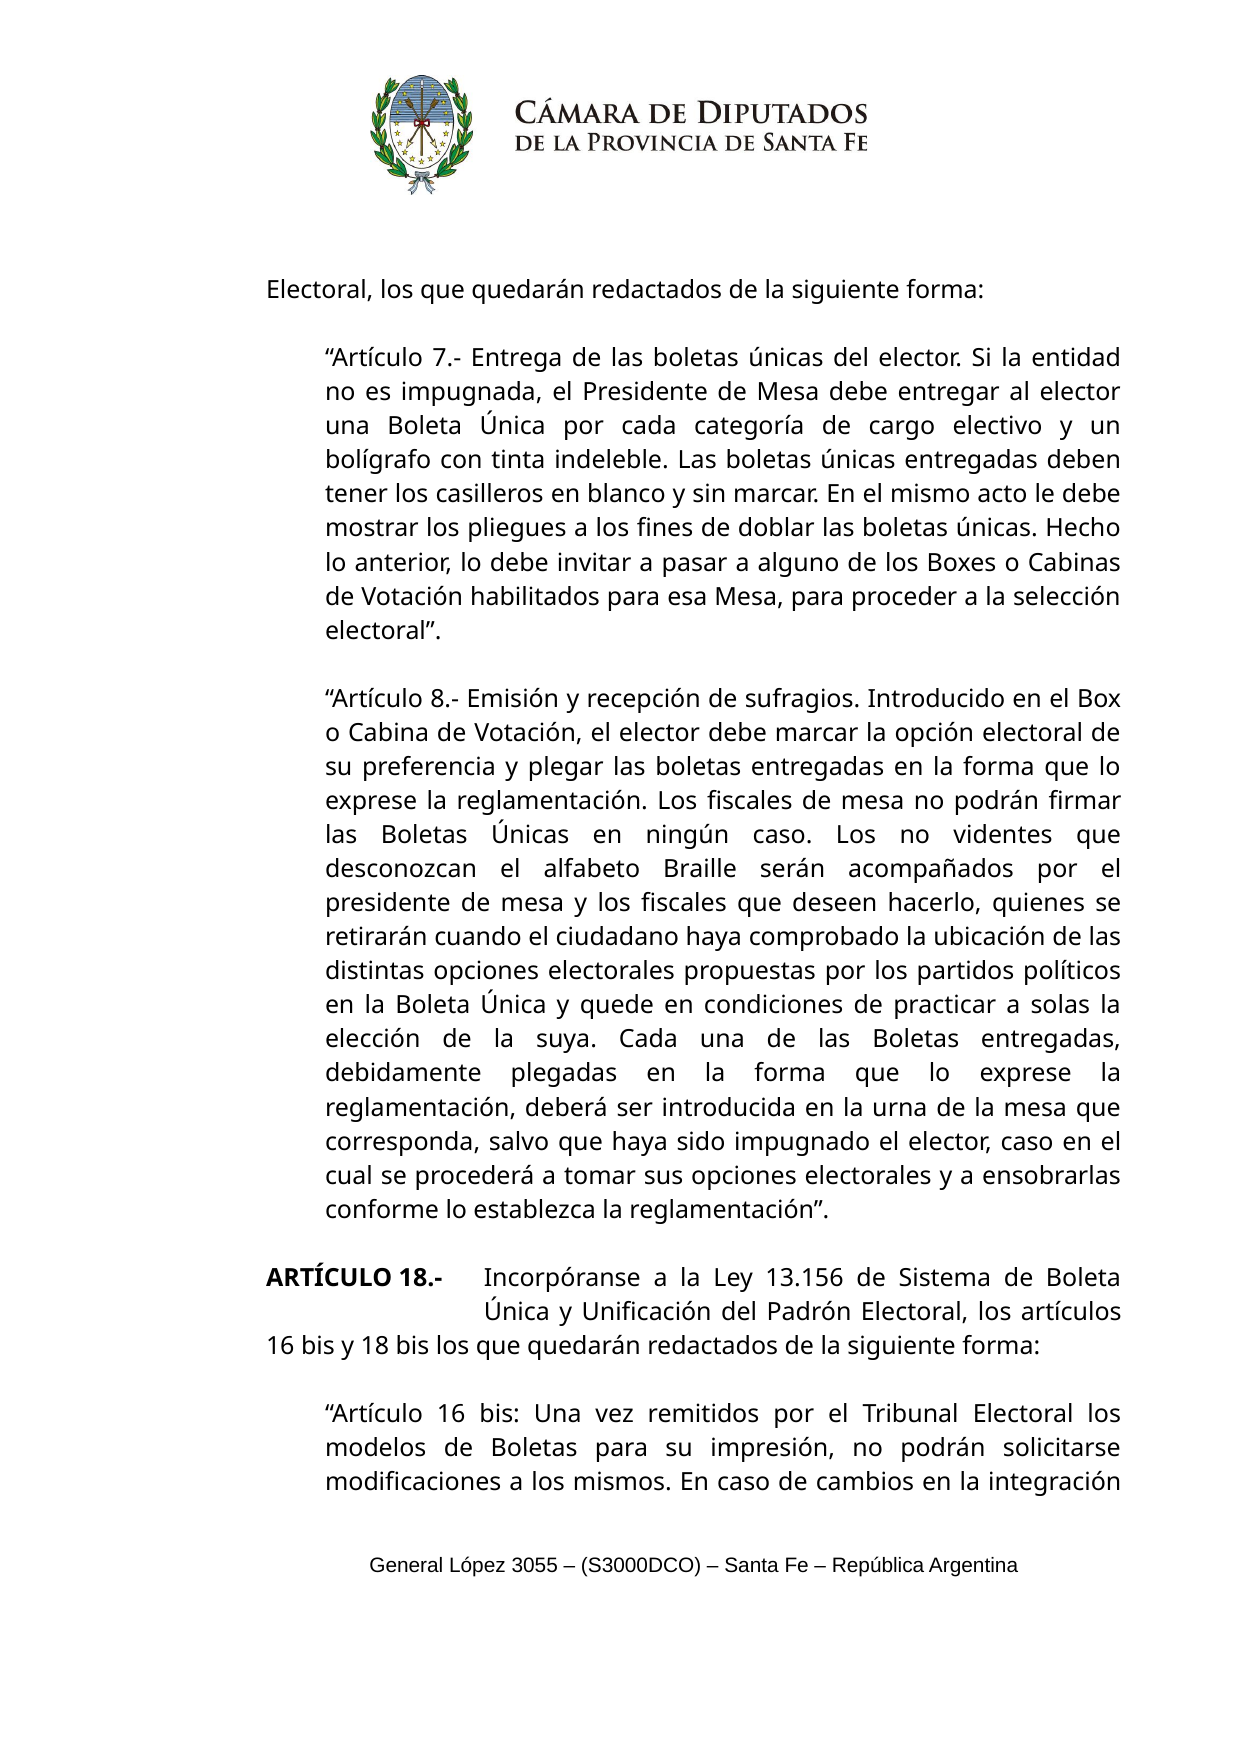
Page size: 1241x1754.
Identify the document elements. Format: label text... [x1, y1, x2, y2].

text “Artículo 7.- Entrega de las boletas únicas del elector. Si la entidad no es impugnada, el Presidente de Mesa debe entregar al elector una Boleta Única por cada categoría de cargo electivo y un bolígrafo con tinta indeleble. Las boletas únicas entregadas deben tener los casilleros en blanco y sin marcar. En el mismo acto le debe mostrar los pliegues a los fines de doblar las boletas únicas. Hecho lo anterior, lo debe invitar a pasar a alguno de los Boxes o Cabinas de Votación habilitados para esa Mesa, para proceder a la selección electoral”. [325, 340, 1122, 646]
picture [370, 75, 868, 199]
text “Artículo 8.- Emisión y recepción de sufragios. Introducido en el Box o Cabina de Votación, el elector debe marcar la opción electoral de su preferencia y plegar las boletas entregadas en la forma que lo exprese la reglamentación. Los fiscales de mesa no podrán firmar las Boletas Únicas en ningún caso. Los no videntes que desconozcan el alfabeto Braille serán acompañados por el presidente de mesa y los fiscales que deseen hacerlo, quienes se retirarán cuando el ciudadano haya comprobado la ubicación de las distintas opciones electorales propuestas por los partidos políticos en la Boleta Única y quede en condiciones de practicar a solas la elección de la suya. Cada una de las Boletas entregadas, debidamente plegadas en la forma que lo exprese la reglamentación, deberá ser introducida en la urna de la mesa que corresponda, salvo que haya sido impugnado el elector, caso en el cual se procederá a tomar sus opciones electorales y a ensobrarlas conforme lo establezca la reglamentación”. [325, 680, 1122, 1225]
text Incorpóranse a la Ley 13.156 de Sistema de Boleta Única y Unificación del Padrón Electoral, los artículos 16 bis y 18 bis los que quedarán redactados de la siguiente forma: [266, 1259, 1122, 1362]
table_header ARTÍCULO 18.- [266, 1260, 483, 1310]
text “Artículo 16 bis: Una vez remitidos por el Tribunal Electoral los modelos de Boletas para su impresión, no podrán solicitarse modificaciones a los mismos. En caso de cambios en la integración [325, 1396, 1122, 1498]
text Electoral, los que quedarán redactados de la siguiente forma: [266, 272, 1122, 306]
